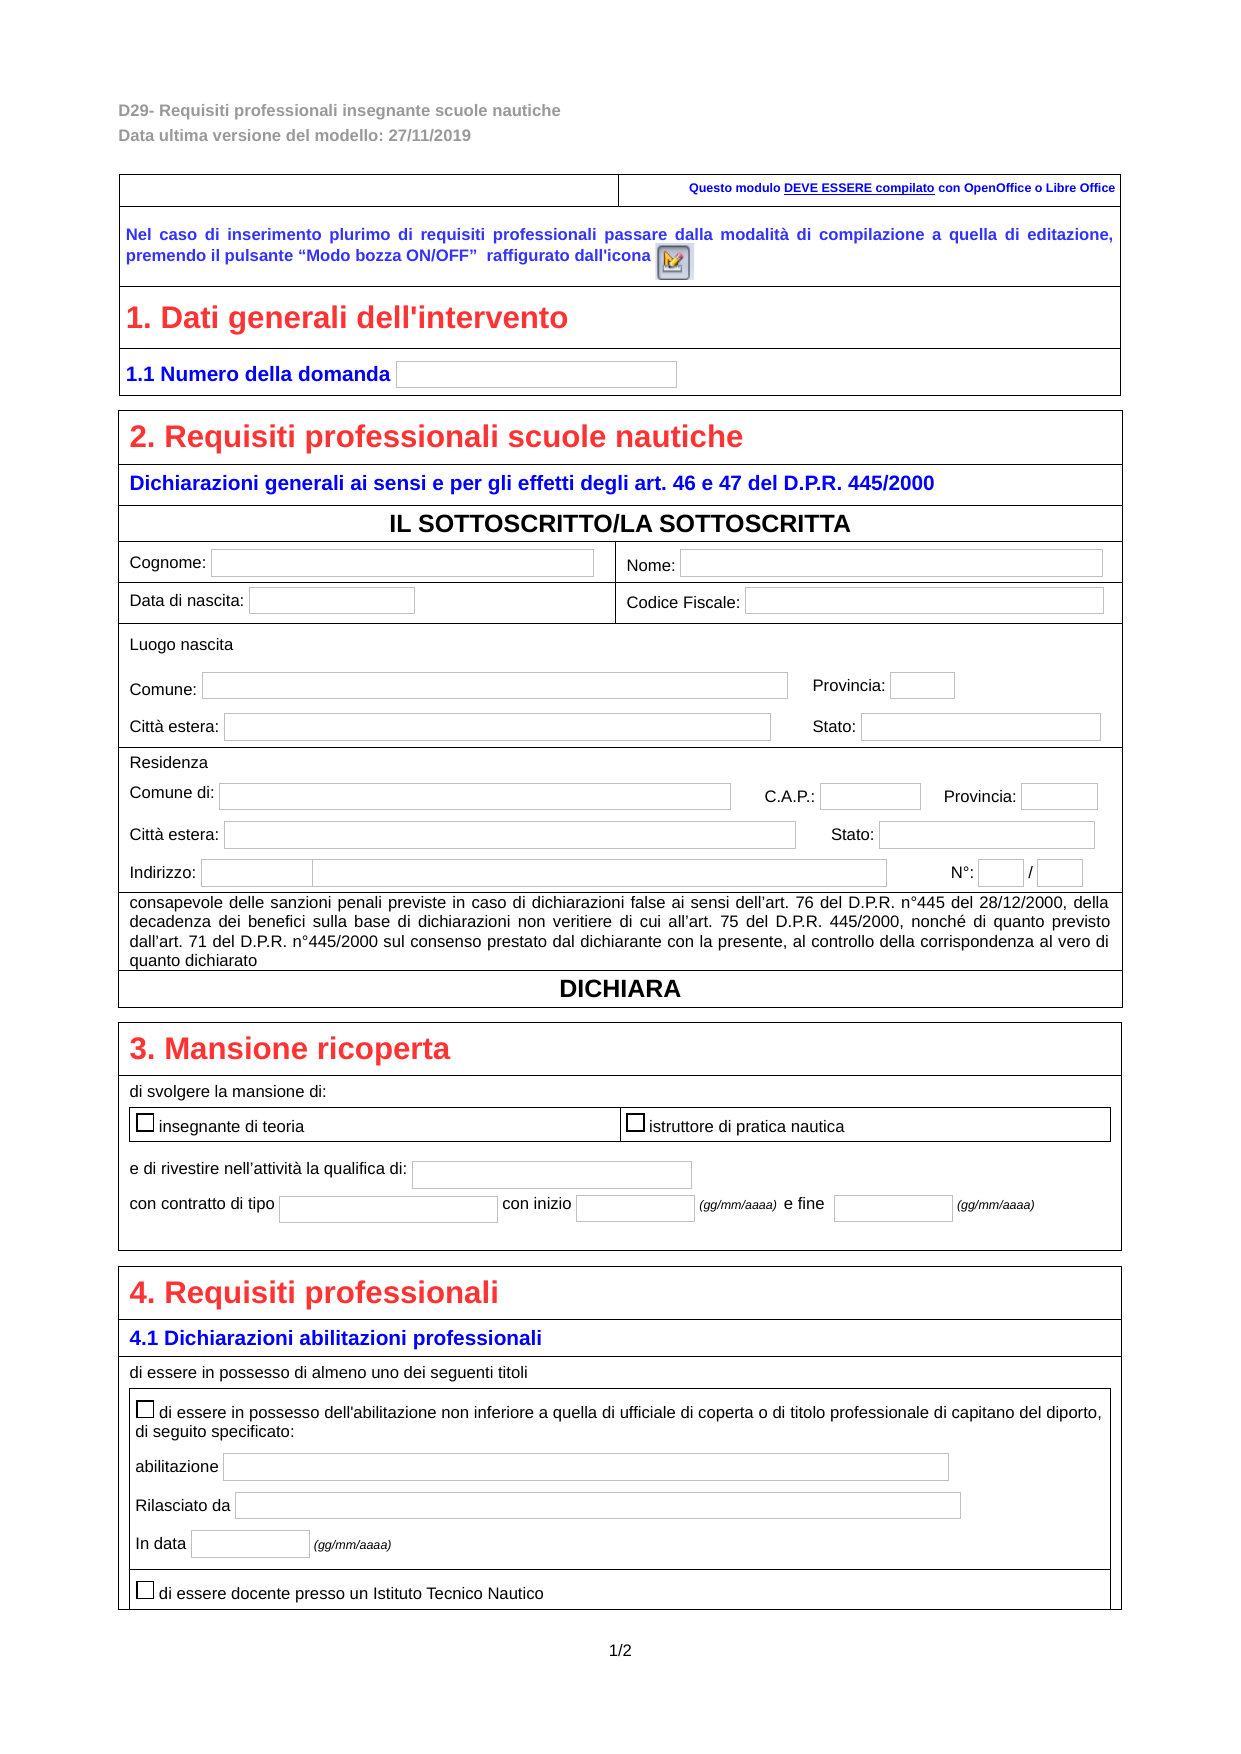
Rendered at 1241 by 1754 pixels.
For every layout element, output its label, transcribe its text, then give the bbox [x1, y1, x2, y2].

table_cell C.A.P.: [753, 777, 932, 815]
table_header 4. Requisiti professionali [119, 1267, 1121, 1319]
table_cell Provincia: [801, 665, 1122, 706]
table_cell N°: / [939, 854, 1122, 892]
table_header Questo modulo DEVE ESSERE compilato con OpenOffice o Libre Office [619, 175, 1120, 206]
table_cell Stato: [820, 815, 1122, 854]
table_cell Nel caso di inserimento plurimo di requisiti professionali passare dalla modalità di compilazione a quella di editazione, premendo il pulsante “Modo bozza ON/OFF” raffigurato dall'icona [120, 207, 1120, 286]
table_cell Stato: [801, 706, 1122, 747]
table_cell consapevole delle sanzioni penali previste in caso di dichiarazioni false ai sensi dell’art. 76 del D.P.R. n°445 del 28/12/2000, della decadenza dei benefici sulla base di dichiarazioni non veritiere di cui all’art. 75 del D.P.R. 445/2000, nonché di quanto previsto dall’art. 71 del D.P.R. n°445/2000 sul consenso prestato dal dichiarante con la presente, al controllo della corrispondenza al vero di quanto dichiarato [119, 893, 1122, 970]
table_cell Comune: [119, 665, 801, 706]
table_cell Città estera: [119, 706, 801, 747]
table_cell Luogo nascita [119, 624, 1122, 664]
table_cell Residenza [119, 748, 1122, 777]
table_cell di essere docente presso un Istituto Tecnico Nautico [130, 1570, 1110, 1609]
table_header istruttore di pratica nautica [621, 1108, 1110, 1141]
table_cell Provincia: [932, 777, 1122, 815]
table_header [120, 175, 618, 206]
table_cell Dichiarazioni generali ai sensi e per gli effetti degli art. 46 e 47 del D.P.R. 445/2000 [119, 465, 1122, 505]
table_cell di svolgere la mansione di: e di rivestire nell’attività la qualifica di: con contratto di tipo con inizio (gg/mm/aaaa) e fine (gg/mm/aaaa) [119, 1076, 1121, 1250]
table_cell Comune di: [119, 777, 753, 815]
table_cell 1. Dati generali dell'intervento [120, 287, 1120, 348]
table_cell 1.1 Numero della domanda [120, 349, 1120, 395]
table_cell Città estera: [119, 815, 819, 854]
table_cell Codice Fiscale: [616, 583, 1122, 623]
table_cell Nome: [616, 542, 1122, 582]
table_cell Indirizzo: [119, 854, 939, 892]
table_header 2. Requisiti professionali scuole nautiche [119, 411, 1122, 463]
table_cell DICHIARA [119, 971, 1122, 1007]
table_header 3. Mansione ricoperta [119, 1023, 1121, 1075]
table_cell di essere in possesso di almeno uno dei seguenti titoli [119, 1357, 1121, 1609]
table_cell Cognome: [119, 542, 615, 582]
table_cell IL SOTTOSCRITTO/LA SOTTOSCRITTA [119, 506, 1122, 541]
table_header di essere in possesso dell'abilitazione non inferiore a quella di ufficiale di coperta o di titolo professionale di capitano del diporto, di seguito specificato: abilitazione Rilasciato da In data (gg/mm/aaaa) [130, 1389, 1110, 1569]
table_cell 4.1 Dichiarazioni abilitazioni professionali [119, 1320, 1121, 1356]
table_header insegnante di teoria [130, 1108, 620, 1141]
table_cell Data di nascita: [119, 583, 615, 623]
